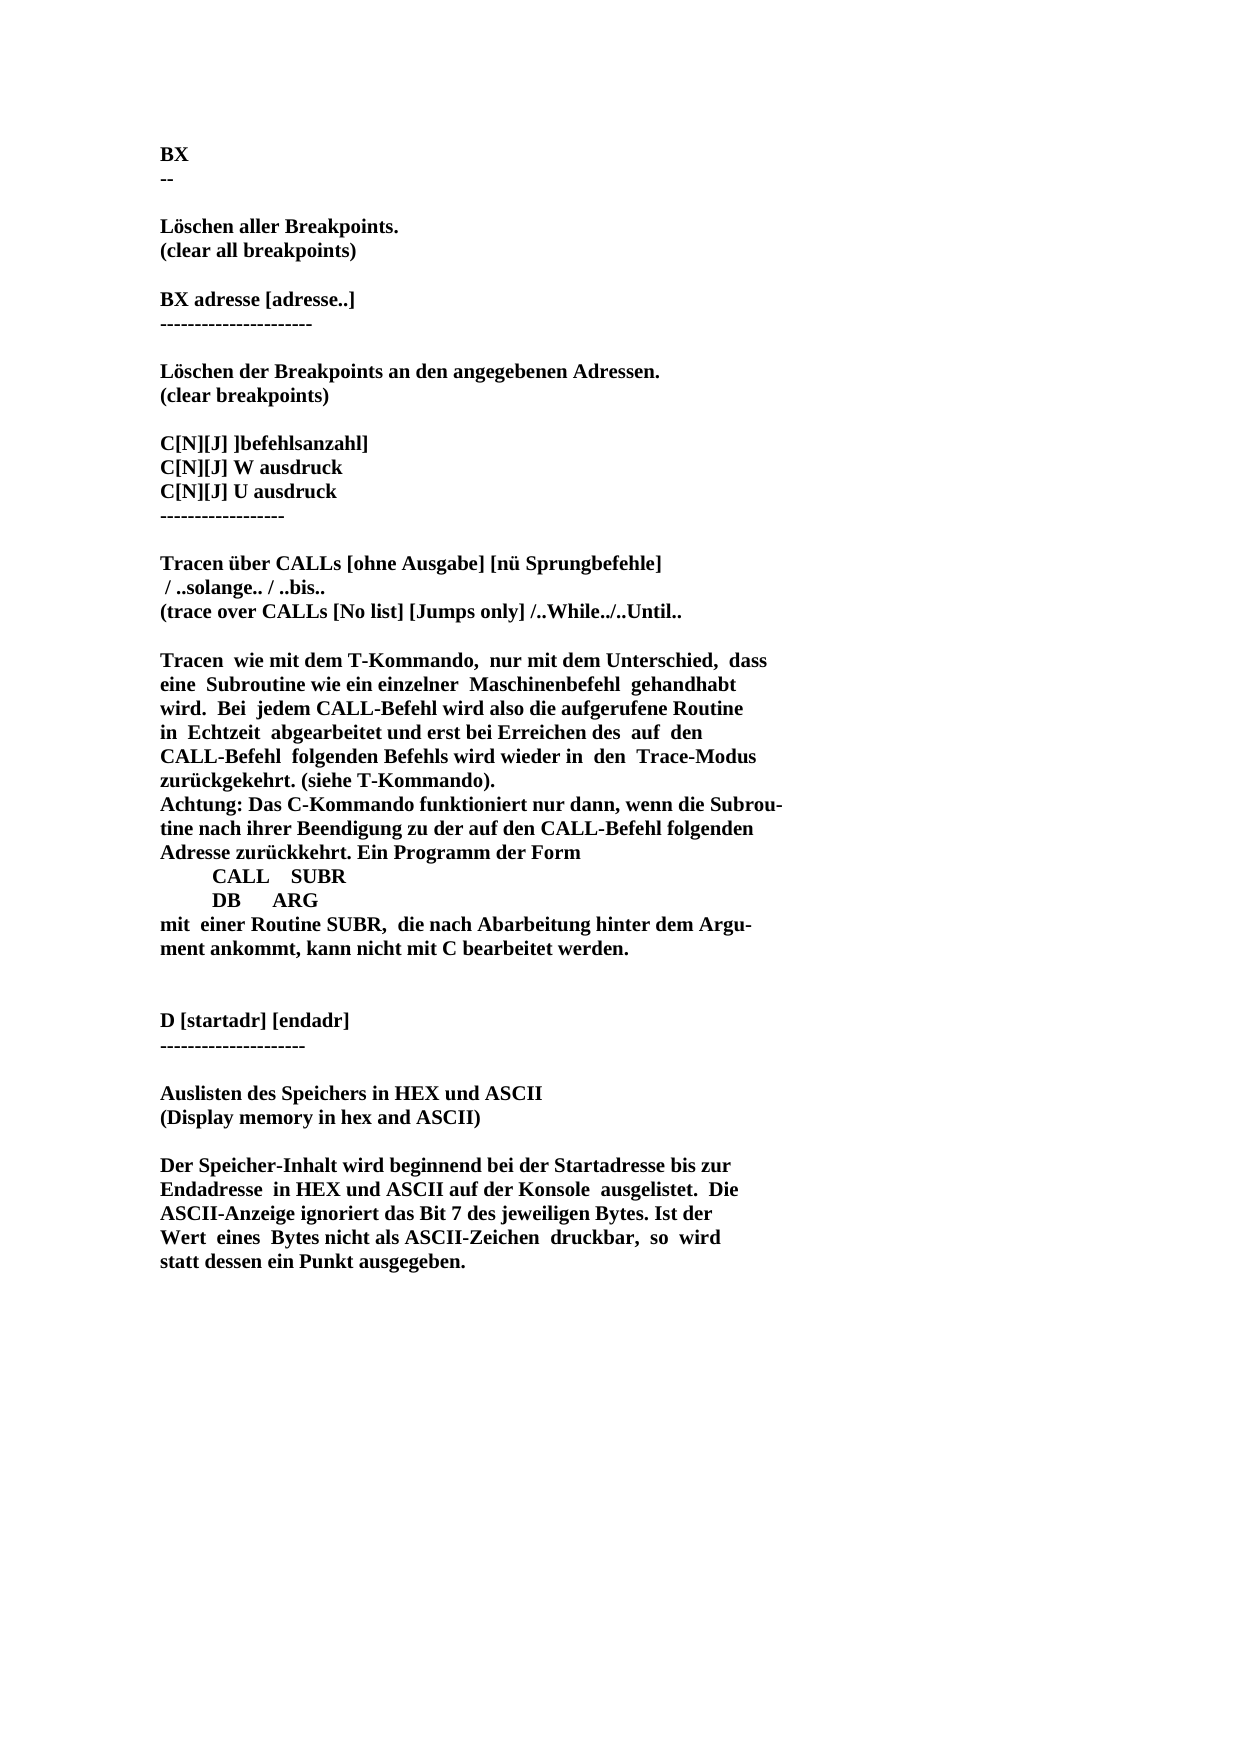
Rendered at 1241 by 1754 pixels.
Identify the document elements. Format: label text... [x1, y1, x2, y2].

text (clear breakpoints) [118, 383, 1122, 407]
text Adresse zurückkehrt. Ein Programm der Form [118, 840, 1122, 864]
text Tracen wie mit dem T-Kommando, nur mit dem Unterschied, dass [118, 647, 1122, 672]
text wird. Bei jedem CALL-Befehl wird also die aufgerufene Routine [118, 696, 1122, 720]
text zurückgekehrt. (siehe T-Kommando). [118, 768, 1122, 792]
text CALL SUBR [118, 864, 1122, 888]
text in Echtzeit abgearbeitet und erst bei Erreichen des auf den [118, 720, 1122, 744]
text CALL-Befehl folgenden Befehls wird wieder in den Trace-Modus [118, 744, 1122, 768]
text --------------------- [118, 1032, 1122, 1057]
text ---------------------- [118, 311, 1122, 335]
text mit einer Routine SUBR, die nach Abarbeitung hinter dem Argu- [118, 912, 1122, 936]
text D [startadr] [endadr] [118, 1008, 1122, 1032]
text (trace over CALLs [No list] [Jumps only] /..While../..Until.. [118, 599, 1122, 623]
text C[N][J] ]befehlsanzahl] [118, 431, 1122, 455]
text ------------------ [118, 503, 1122, 527]
text (Display memory in hex and ASCII) [118, 1105, 1122, 1129]
text Wert eines Bytes nicht als ASCII-Zeichen druckbar, so wird [118, 1225, 1122, 1249]
text Löschen aller Breakpoints. [118, 214, 1122, 238]
text Der Speicher-Inhalt wird beginnend bei der Startadresse bis zur [118, 1153, 1122, 1177]
text statt dessen ein Punkt ausgegeben. [118, 1249, 1122, 1273]
text BX adresse [adresse..] [118, 287, 1122, 311]
text BX [118, 142, 1122, 166]
text Endadresse in HEX und ASCII auf der Konsole ausgelistet. Die [118, 1177, 1122, 1201]
text (clear all breakpoints) [118, 238, 1122, 262]
text Auslisten des Speichers in HEX und ASCII [118, 1081, 1122, 1105]
text Löschen der Breakpoints an den angegebenen Adressen. [118, 359, 1122, 383]
text eine Subroutine wie ein einzelner Maschinenbefehl gehandhabt [118, 672, 1122, 696]
text C[N][J] W ausdruck [118, 455, 1122, 479]
text C[N][J] U ausdruck [118, 479, 1122, 503]
text DB ARG [118, 888, 1122, 912]
text / ..solange.. / ..bis.. [118, 575, 1122, 599]
text Achtung: Das C-Kommando funktioniert nur dann, wenn die Subrou- [118, 792, 1122, 816]
text ASCII-Anzeige ignoriert das Bit 7 des jeweiligen Bytes. Ist der [118, 1201, 1122, 1225]
text Tracen über CALLs [ohne Ausgabe] [nü Sprungbefehle] [118, 551, 1122, 575]
text tine nach ihrer Beendigung zu der auf den CALL-Befehl folgenden [118, 816, 1122, 840]
text -- [118, 166, 1122, 190]
text ment ankommt, kann nicht mit C bearbeitet werden. [118, 936, 1122, 960]
